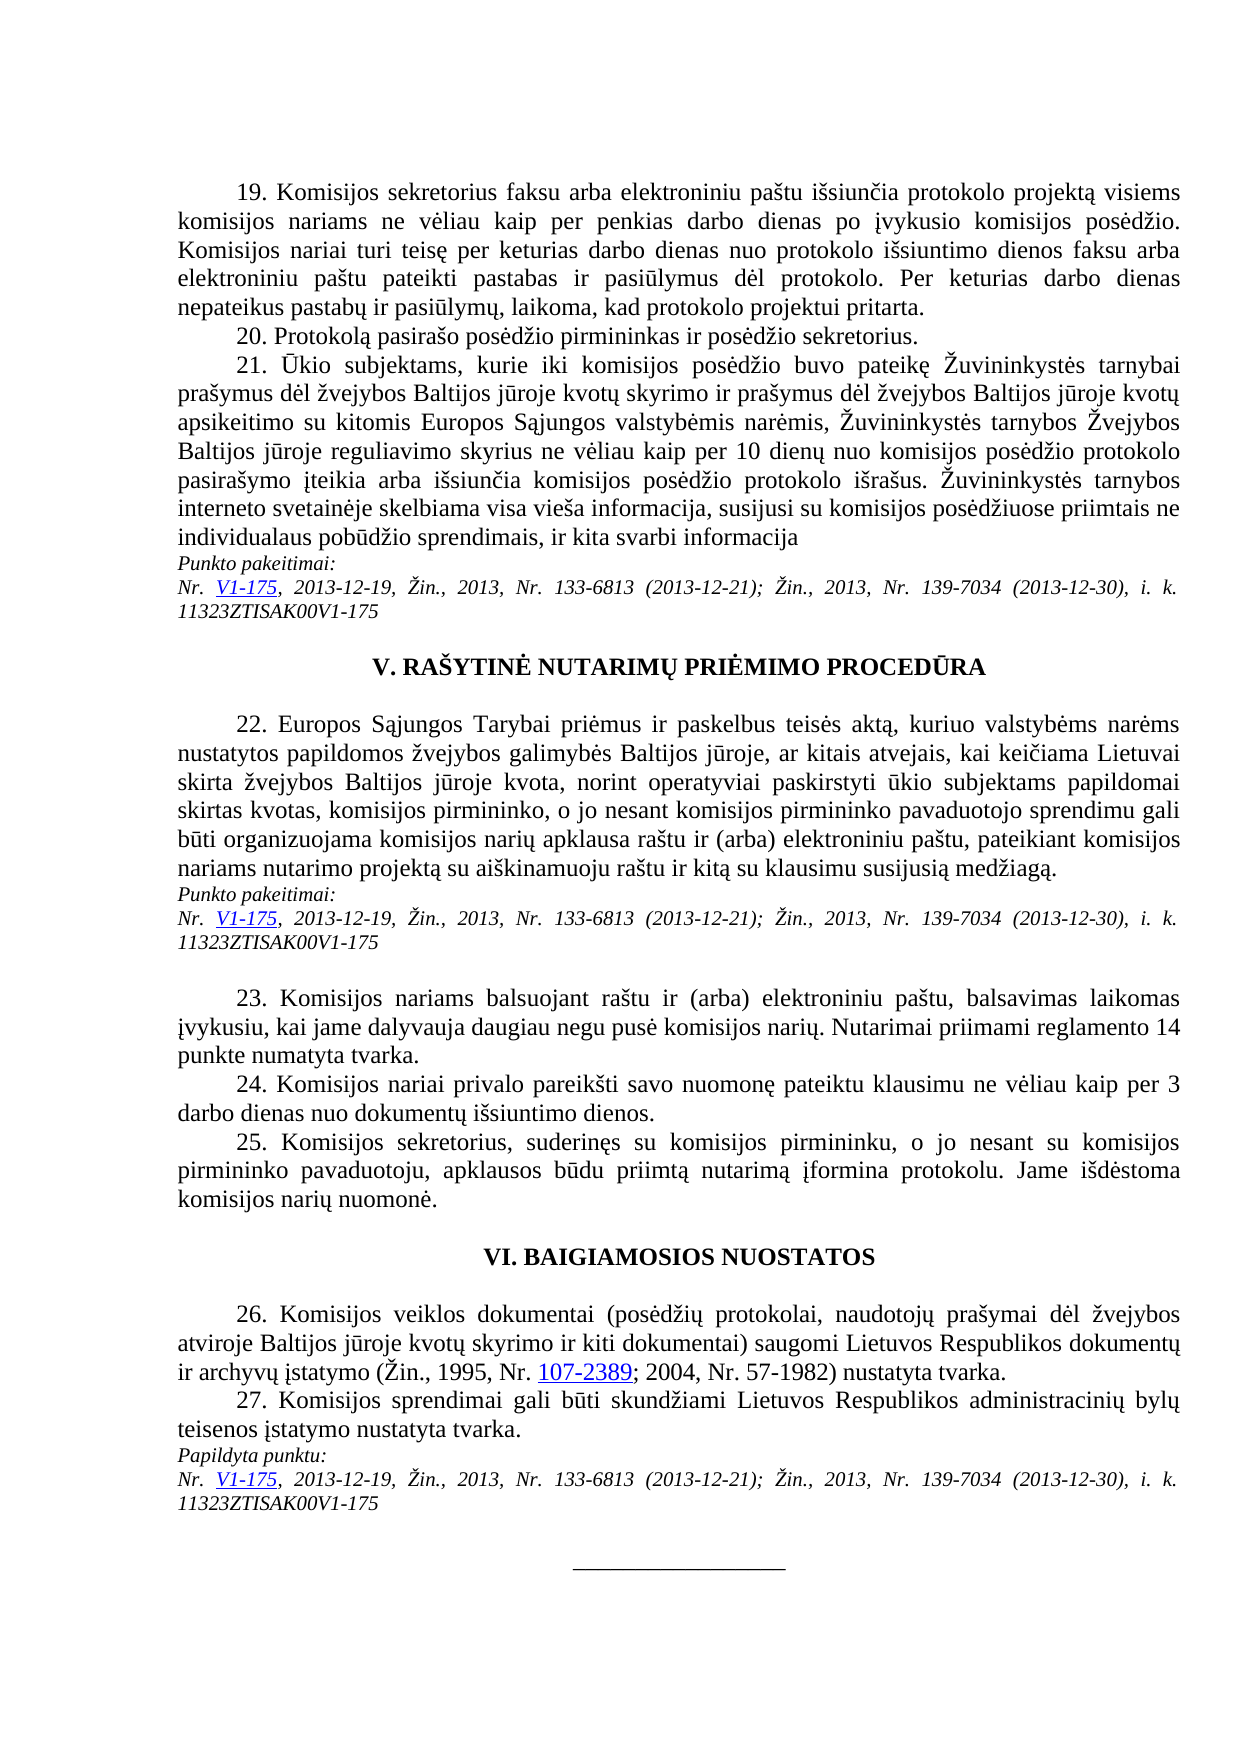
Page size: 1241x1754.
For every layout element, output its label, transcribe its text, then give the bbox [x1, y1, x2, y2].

text 27. Komisijos sprendimai gali būti skundžiami Lietuvos Respublikos administracinių bylų teisenos įstatymo nustatyta tvarka. [177, 1385, 1181, 1443]
text 22. Europos Sąjungos Tarybai priėmus ir paskelbus teisės aktą, kuriuo valstybėms narėms nustatytos papildomos žvejybos galimybės Baltijos jūroje, ar kitais atvejais, kai keičiama Lietuvai skirta žvejybos Baltijos jūroje kvota, norint operatyviai paskirstyti ūkio subjektams papildomai skirtas kvotas, komisijos pirmininko, o jo nesant komisijos pirmininko pavaduotojo sprendimu gali būti organizuojama komisijos narių apklausa raštu ir (arba) elektroniniu paštu, pateikiant komisijos nariams nutarimo projektą su aiškinamuoju raštu ir kitą su klausimu susijusią medžiagą. [177, 709, 1181, 882]
text 20. Protokolą pasirašo posėdžio pirmininkas ir posėdžio sekretorius. [177, 321, 1181, 350]
text _________________ [177, 1544, 1181, 1572]
text VI. BAIGIAMOSIOS NUOSTATOS [177, 1242, 1181, 1270]
text 25. Komisijos sekretorius, suderinęs su komisijos pirmininku, o jo nesant su komisijos pirmininko pavaduotoju, apklausos būdu priimtą nutarimą įformina protokolu. Jame išdėstoma komisijos narių nuomonė. [177, 1127, 1181, 1213]
text Nr. V1-175, 2013-12-19, Žin., 2013, Nr. 133-6813 (2013-12-21); Žin., 2013, Nr. 139-7034 (2013-12-30), i. k. 11323ZTISAK00V1-175 [177, 575, 1181, 623]
text Nr. V1-175, 2013-12-19, Žin., 2013, Nr. 133-6813 (2013-12-21); Žin., 2013, Nr. 139-7034 (2013-12-30), i. k. 11323ZTISAK00V1-175 [177, 906, 1181, 954]
text 21. Ūkio subjektams, kurie iki komisijos posėdžio buvo pateikę Žuvininkystės tarnybai prašymus dėl žvejybos Baltijos jūroje kvotų skyrimo ir prašymus dėl žvejybos Baltijos jūroje kvotų apsikeitimo su kitomis Europos Sąjungos valstybėmis narėmis, Žuvininkystės tarnybos Žvejybos Baltijos jūroje reguliavimo skyrius ne vėliau kaip per 10 dienų nuo komisijos posėdžio protokolo pasirašymo įteikia arba išsiunčia komisijos posėdžio protokolo išrašus. Žuvininkystės tarnybos interneto svetainėje skelbiama visa vieša informacija, susijusi su komisijos posėdžiuose priimtais ne individualaus pobūdžio sprendimais, ir kita svarbi informacija [177, 350, 1181, 551]
text 23. Komisijos nariams balsuojant raštu ir (arba) elektroniniu paštu, balsavimas laikomas įvykusiu, kai jame dalyvauja daugiau negu pusė komisijos narių. Nutarimai priimami reglamento 14 punkte numatyta tvarka. [177, 983, 1181, 1069]
text Nr. V1-175, 2013-12-19, Žin., 2013, Nr. 133-6813 (2013-12-21); Žin., 2013, Nr. 139-7034 (2013-12-30), i. k. 11323ZTISAK00V1-175 [177, 1467, 1181, 1515]
text Punkto pakeitimai: [177, 551, 1181, 575]
text 24. Komisijos nariai privalo pareikšti savo nuomonę pateiktu klausimu ne vėliau kaip per 3 darbo dienas nuo dokumentų išsiuntimo dienos. [177, 1069, 1181, 1127]
text 19. Komisijos sekretorius faksu arba elektroniniu paštu išsiunčia protokolo projektą visiems komisijos nariams ne vėliau kaip per penkias darbo dienas po įvykusio komisijos posėdžio. Komisijos nariai turi teisę per keturias darbo dienas nuo protokolo išsiuntimo dienos faksu arba elektroniniu paštu pateikti pastabas ir pasiūlymus dėl protokolo. Per keturias darbo dienas nepateikus pastabų ir pasiūlymų, laikoma, kad protokolo projektui pritarta. [177, 177, 1181, 321]
text Papildyta punktu: [177, 1443, 1181, 1467]
text Punkto pakeitimai: [177, 882, 1181, 906]
text V. RAŠYTINĖ NUTARIMŲ PRIĖMIMO PROCEDŪRA [177, 652, 1181, 681]
text 26. Komisijos veiklos dokumentai (posėdžių protokolai, naudotojų prašymai dėl žvejybos atviroje Baltijos jūroje kvotų skyrimo ir kiti dokumentai) saugomi Lietuvos Respublikos dokumentų ir archyvų įstatymo (Žin., 1995, Nr. 107-2389; 2004, Nr. 57-1982) nustatyta tvarka. [177, 1299, 1181, 1385]
